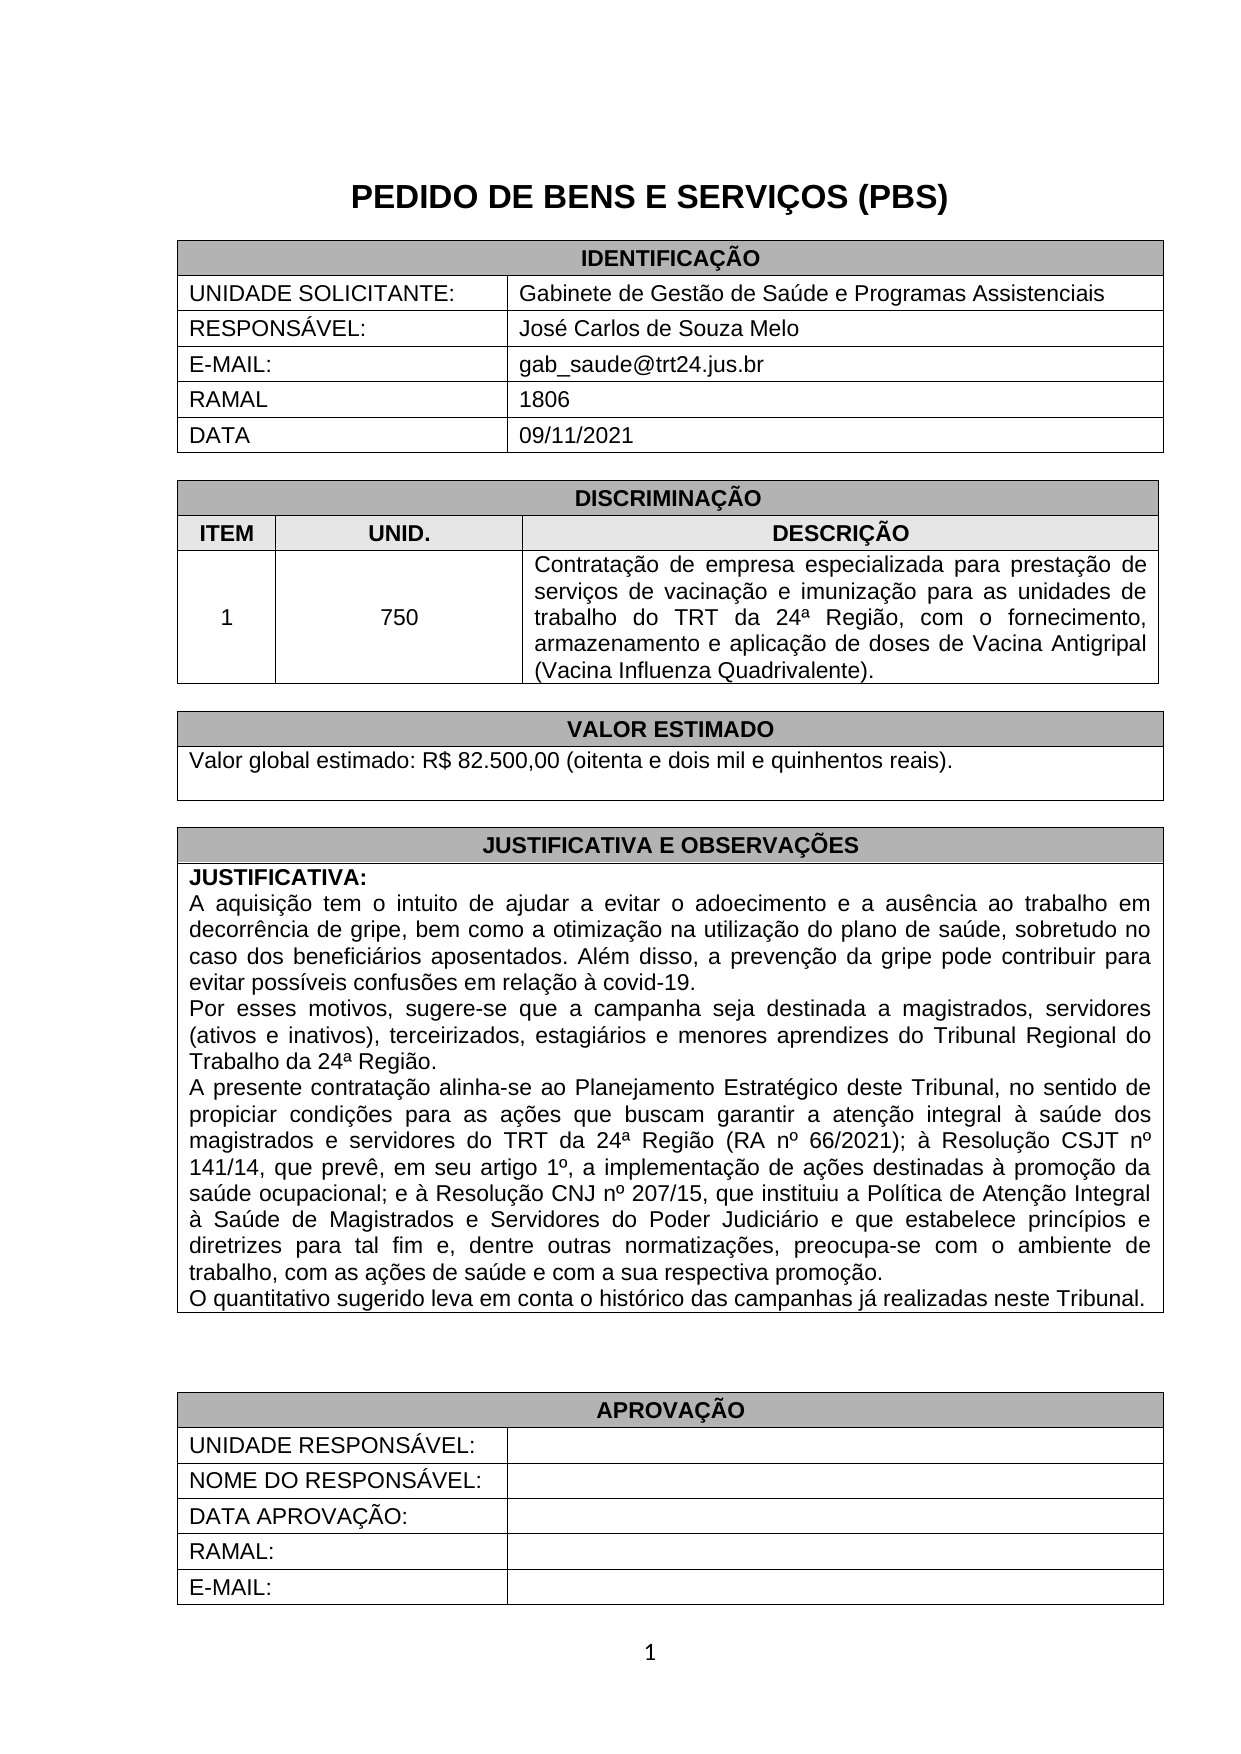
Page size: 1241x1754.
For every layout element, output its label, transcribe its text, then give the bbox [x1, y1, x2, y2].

table_cell 1 [178, 551, 275, 683]
table_cell [508, 1464, 1163, 1498]
table_cell 1806 [508, 382, 1163, 417]
table_cell RAMAL [178, 382, 507, 417]
text PEDIDO DE BENS E SERVIÇOS (PBS) [177, 177, 1122, 216]
table_cell [508, 1570, 1163, 1604]
table_cell [508, 1428, 1163, 1462]
table_cell 09/11/2021 [508, 418, 1163, 452]
table_cell DESCRIÇÃO [523, 516, 1158, 550]
table_header DISCRIMINAÇÃO [178, 481, 1158, 515]
table_cell RESPONSÁVEL: [178, 311, 507, 346]
table_header VALOR ESTIMADO [178, 712, 1163, 746]
table_cell UNIDADE SOLICITANTE: [178, 276, 507, 310]
table_header IDENTIFICAÇÃO [178, 241, 1163, 275]
table_cell DATA [178, 418, 507, 452]
table_cell gab_saude@trt24.jus.br [508, 347, 1163, 381]
table_cell DATA APROVAÇÃO: [178, 1499, 507, 1533]
table_cell ITEM [178, 516, 275, 550]
table_header APROVAÇÃO [178, 1393, 1163, 1427]
table_cell UNIDADE RESPONSÁVEL: [178, 1428, 507, 1462]
table_cell [508, 1534, 1163, 1569]
table_cell RAMAL: [178, 1534, 507, 1569]
table_cell Contratação de empresa especializada para prestação de serviços de vacinação e imunização para as unidades de trabalho do TRT da 24ª Região, com o fornecimento, armazenamento e aplicação de doses de Vacina Antigripal (Vacina Influenza Quadrivalente). [523, 551, 1158, 683]
table_cell José Carlos de Souza Melo [508, 311, 1163, 346]
table_cell NOME DO RESPONSÁVEL: [178, 1464, 507, 1498]
table_header JUSTIFICATIVA E OBSERVAÇÕES [178, 828, 1163, 862]
table_cell E-MAIL: [178, 347, 507, 381]
table_cell E-MAIL: [178, 1570, 507, 1604]
table_cell Valor global estimado: R$ 82.500,00 (oitenta e dois mil e quinhentos reais). [178, 747, 1163, 800]
table_cell 750 [276, 551, 522, 683]
table_cell [508, 1499, 1163, 1533]
table_cell Gabinete de Gestão de Saúde e Programas Assistenciais [508, 276, 1163, 310]
table_cell UNID. [276, 516, 522, 550]
table_cell JUSTIFICATIVA: A aquisição tem o intuito de ajudar a evitar o adoecimento e a ausência ao trabalho em decorrência de gripe, bem como a otimização na utilização do plano de saúde, sobretudo no caso dos beneficiários aposentados. Além disso, a prevenção da gripe pode contribuir para evitar possíveis confusões em relação à covid-19. Por esses motivos, sugere-se que a campanha seja destinada a magistrados, servidores (ativos e inativos), terceirizados, estagiários e menores aprendizes do Tribunal Regional do Trabalho da 24ª Região. A presente contratação alinha-se ao Planejamento Estratégico deste Tribunal, no sentido de propiciar condições para as ações que buscam garantir a atenção integral à saúde dos magistrados e servidores do TRT da 24ª Região (RA nº 66/2021); à Resolução CSJT nº 141/14, que prevê, em seu artigo 1º, a implementação de ações destinadas à promoção da saúde ocupacional; e à Resolução CNJ nº 207/15, que instituiu a Política de Atenção Integral à Saúde de Magistrados e Servidores do Poder Judiciário e que estabelece princípios e diretrizes para tal fim e, dentre outras normatizações, preocupa-se com o ambiente de trabalho, com as ações de saúde e com a sua respectiva promoção. O quantitativo sugerido leva em conta o histórico das campanhas já realizadas neste Tribunal. [178, 864, 1163, 1312]
